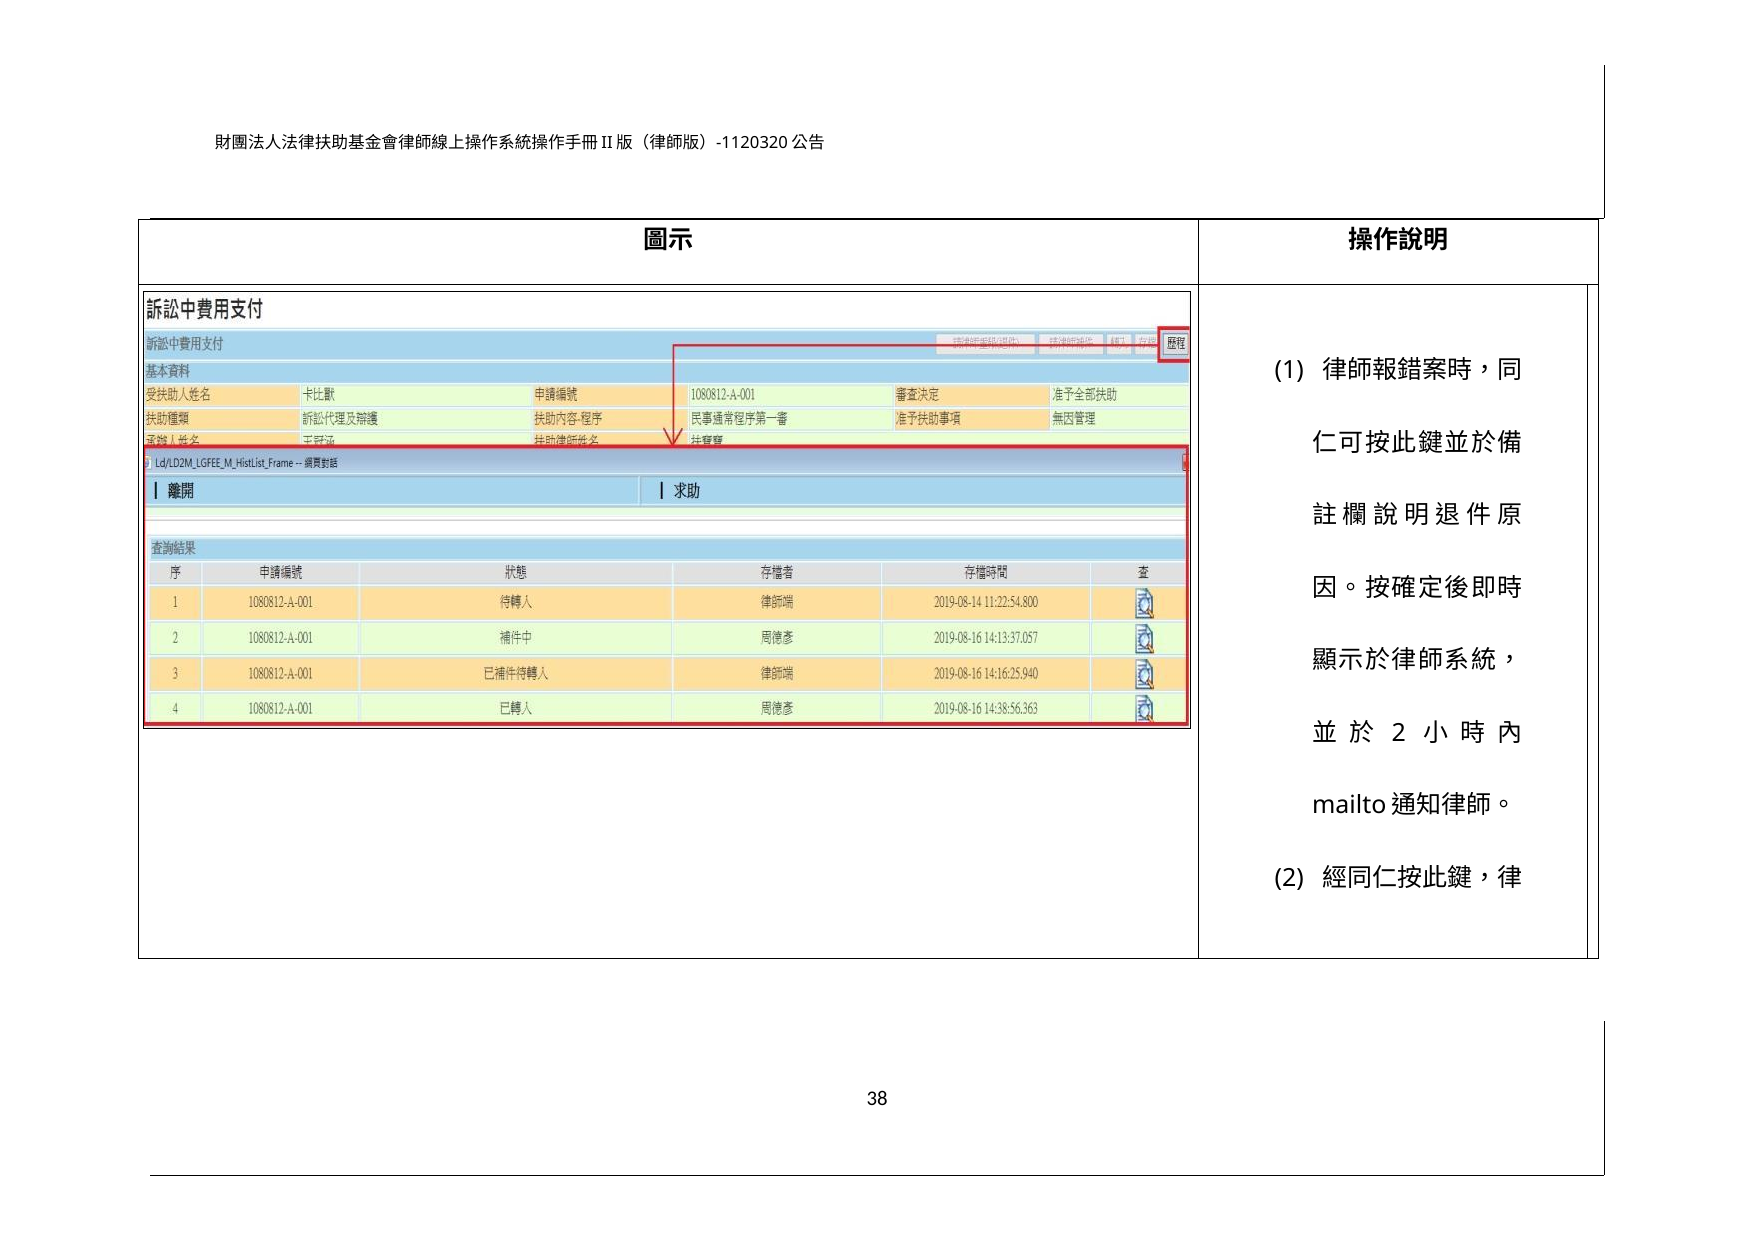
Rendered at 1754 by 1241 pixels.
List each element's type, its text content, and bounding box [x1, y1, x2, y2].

table_cell [139, 285, 1198, 958]
table_cell 【本會系統-律師線上回報控管區】 請律師重報(退件)： 律師報錯案時，同仁可按此鍵並於備註欄說明退件原因。按確定後即時顯示於律師系統，並於2小時內mailto通知律師。 經同仁按此鍵，律師曾上傳之檔案均被刪除，律師需重新上傳。 請律師補件：律師回報有缺件時，同仁可按此鍵並於備註欄說明補件原因。按確定後即時顯示於律師系統，並於2小時內mailto通知律師。 歷程： 同仁可查看歷次律師回報、同仁修正字元、轉入、退件、補件等版本之字元。 [1588, 285, 1598, 958]
table_cell 【本會系統-律師線上回報控管區】 請律師重報(退件)： 律師報錯案時，同仁可按此鍵並於備註欄說明退件原因。按確定後即時顯示於律師系統，並於2小時內mailto通知律師。 經同仁按此鍵，律師曾上傳之檔案均被刪除，律師需重新上傳。 請律師補件：律師回報有缺件時，同仁可按此鍵並於備註欄說明補件原因。按確定後即時顯示於律師系統，並於2小時內mailto通知律師。 歷程： 同仁可查看歷次律師回報、同仁修正字元、轉入、退件、補件等版本之字元。 [1199, 285, 1587, 958]
table_header 操作說明 [1199, 220, 1598, 284]
table_header 圖示 [139, 220, 1198, 284]
